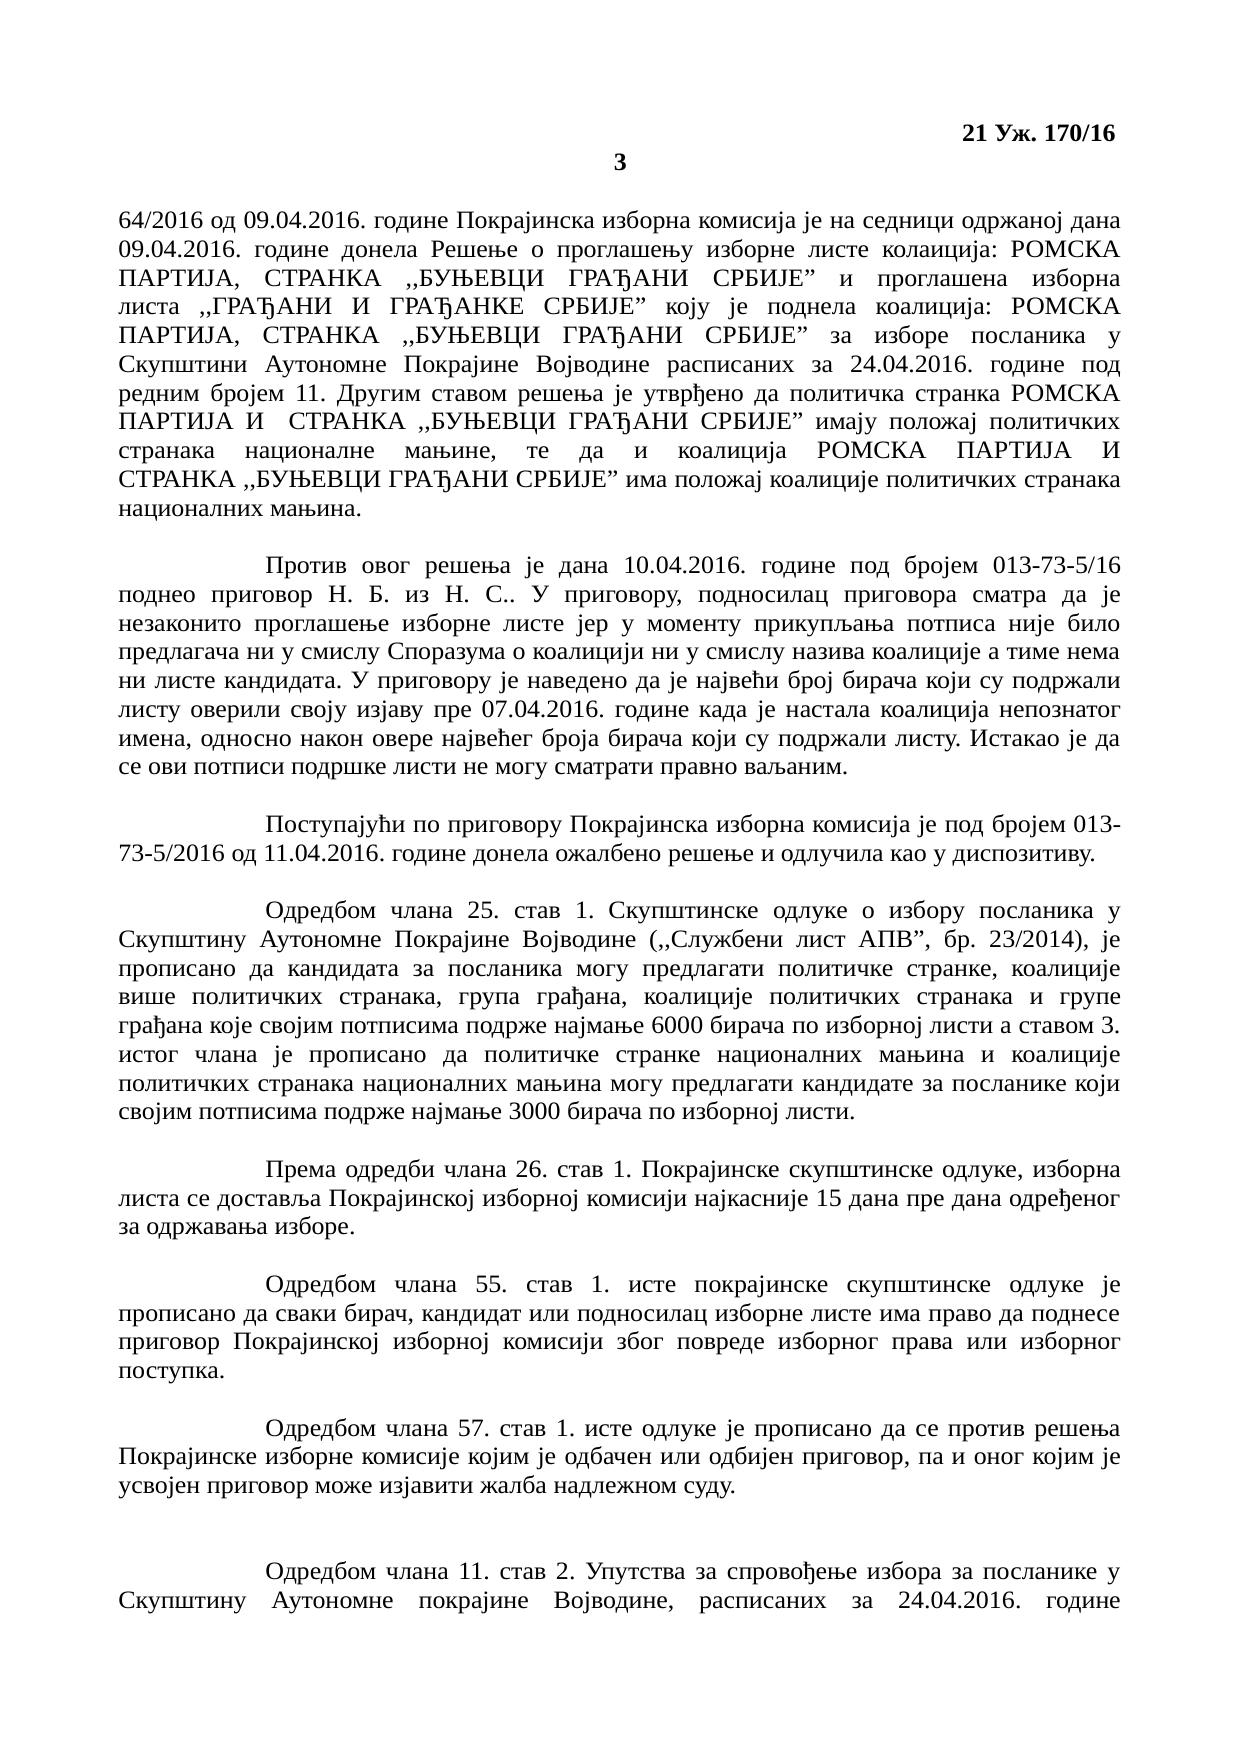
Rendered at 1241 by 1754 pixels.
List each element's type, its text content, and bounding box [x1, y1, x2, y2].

text Поступајући по приговору Покрајинска изборна комисија је под бројем 013-73-5/2016 од 11.04.2016. године донела ожалбено решење и одлучила као у диспозитиву. [118, 809, 1122, 866]
text Против овог решења је дана 10.04.2016. године под бројем 013-73-5/16 поднео приговор Н. Б. из Н. С.. У приговору, подносилац приговора сматра да је незаконито проглашење изборне листе јер у моменту прикупљања потписа није било предлагача ни у смислу Споразума о коалицији ни у смислу назива коалиције а тиме нема ни листе кандидата. У приговору је наведено да је највећи број бирача који су подржали листу оверили своју изјаву пре 07.04.2016. године када је настала коалиција непознатог имена, односно након овере највећег броја бирача који су подржали листу. Истакао је да се ови потписи подршке листи не могу сматрати правно ваљаним. [118, 550, 1122, 780]
text Одредбом члана 11. став 2. Упутства за спровођење избора за посланике у Скупштину Аутономне покрајине Војводине, расписаних за 24.04.2016. године [118, 1556, 1122, 1614]
text Одредбом члана 57. став 1. исте одлуке је прописано да се против решења Покрајинске изборне комисије којим је одбачен или одбијен приговор, па и оног којим је усвојен приговор може изјавити жалба надлежном суду. [118, 1413, 1122, 1499]
text Одредбом члана 55. став 1. исте покрајинске скупштинске одлуке је прописано да сваки бирач, кандидат или подносилац изборне листе има право да поднесе приговор Покрајинској изборној комисији због повреде изборног права или изборног поступка. [118, 1269, 1122, 1384]
text 64/2016 од 09.04.2016. године Покрајинска изборна комисија је на седници одржаној дана 09.04.2016. године донела Решење о проглашењу изборне листе колаиција: РОМСКА ПАРТИЈА, СТРАНКА ,,БУЊЕВЦИ ГРАЂАНИ СРБИЈЕ” и проглашена изборна листа ,,ГРАЂАНИ И ГРАЂАНКЕ СРБИЈЕ” коју је поднела коалиција: РОМСКА ПАРТИЈА, СТРАНКА ,,БУЊЕВЦИ ГРАЂАНИ СРБИЈЕ” за изборе посланика у Скупштини Аутономне Покрајине Војводине расписаних за 24.04.2016. године под редним бројем 11. Другим ставом решења је утврђено да политичка странка РОМСКА ПАРТИЈА И СТРАНКА ,,БУЊЕВЦИ ГРАЂАНИ СРБИЈЕ” имају положај политичких странака националне мањине, те да и коалиција РОМСКА ПАРТИЈА И СТРАНКА ,,БУЊЕВЦИ ГРАЂАНИ СРБИЈЕ” има положај коалиције политичких странака националних мањина. [118, 205, 1122, 521]
text Према одредби члана 26. став 1. Покрајинске скупштинске одлуке, изборна листа се доставља Покрајинској изборној комисији најкасније 15 дана пре дана одређеног за одржавања изборе. [118, 1154, 1122, 1240]
text Одредбом члана 25. став 1. Скупштинске одлуке о избору посланика у Скупштину Аутономне Покрајине Војводине (,,Службени лист АПВ”, бр. 23/2014), је прописано да кандидата за посланика могу предлагати политичке странке, коалиције више политичких странака, група грађана, коалиције политичких странака и групе грађана које својим потписима подрже најмање 6000 бирача по изборној листи а ставом 3. истог члана је прописано да политичке странке националних мањина и коалиције политичких странака националних мањина могу предлагати кандидате за посланике који својим потписима подрже најмање 3000 бирача по изборној листи. [118, 895, 1122, 1125]
